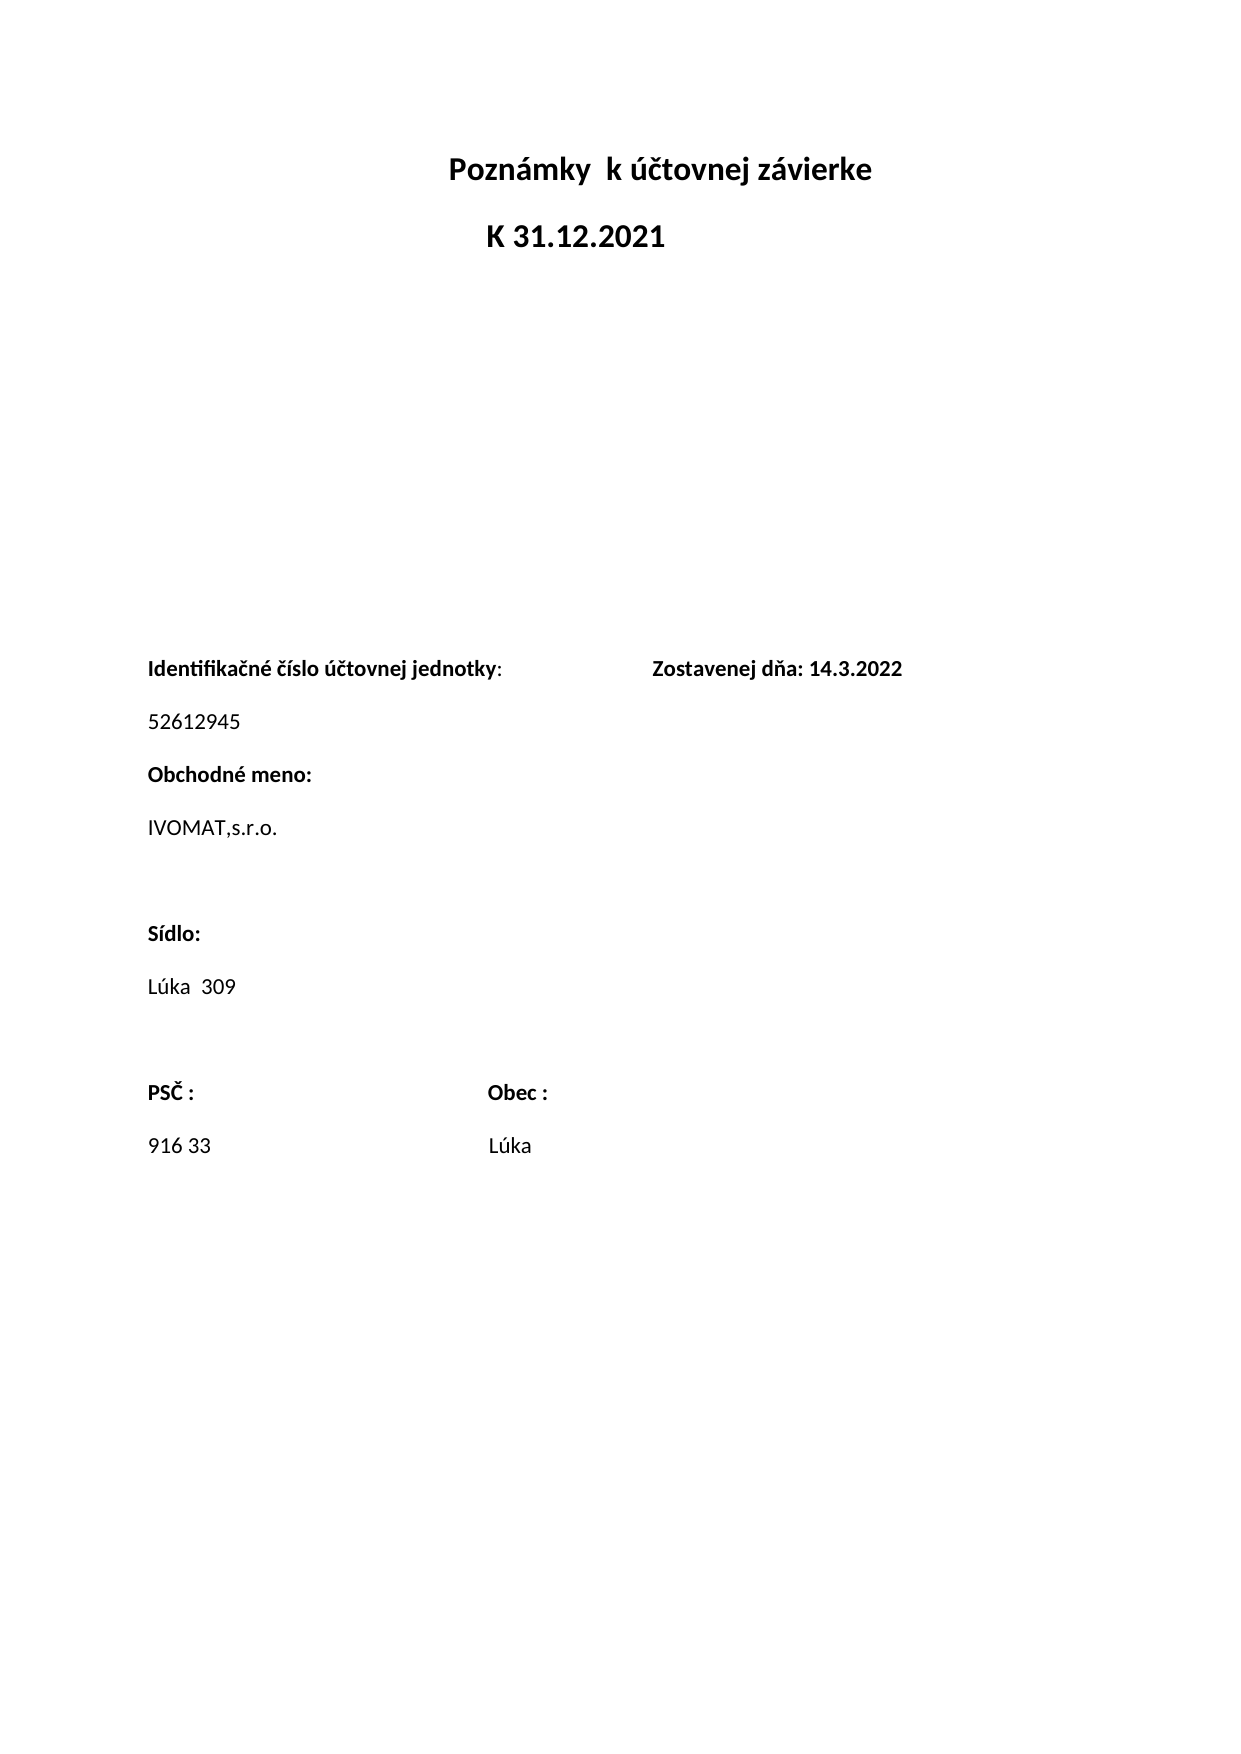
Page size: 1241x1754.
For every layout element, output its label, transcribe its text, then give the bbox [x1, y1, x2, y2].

text Lúka 309 [148, 972, 1093, 1000]
text Sídlo: [148, 919, 1093, 947]
text 52612945 [148, 707, 1093, 735]
text K 31.12.2021 [148, 215, 1093, 256]
text 916 33 Lúka [148, 1131, 1093, 1159]
text IVOMAT,s.r.o. [148, 813, 1093, 841]
text Poznámky k účtovnej závierke [148, 148, 1093, 188]
text Obchodné meno: [148, 760, 1093, 788]
text PSČ : Obec : [148, 1078, 1093, 1106]
text Identifikačné číslo účtovnej jednotky: Zostavenej dňa: 14.3.2022 [148, 654, 1093, 682]
